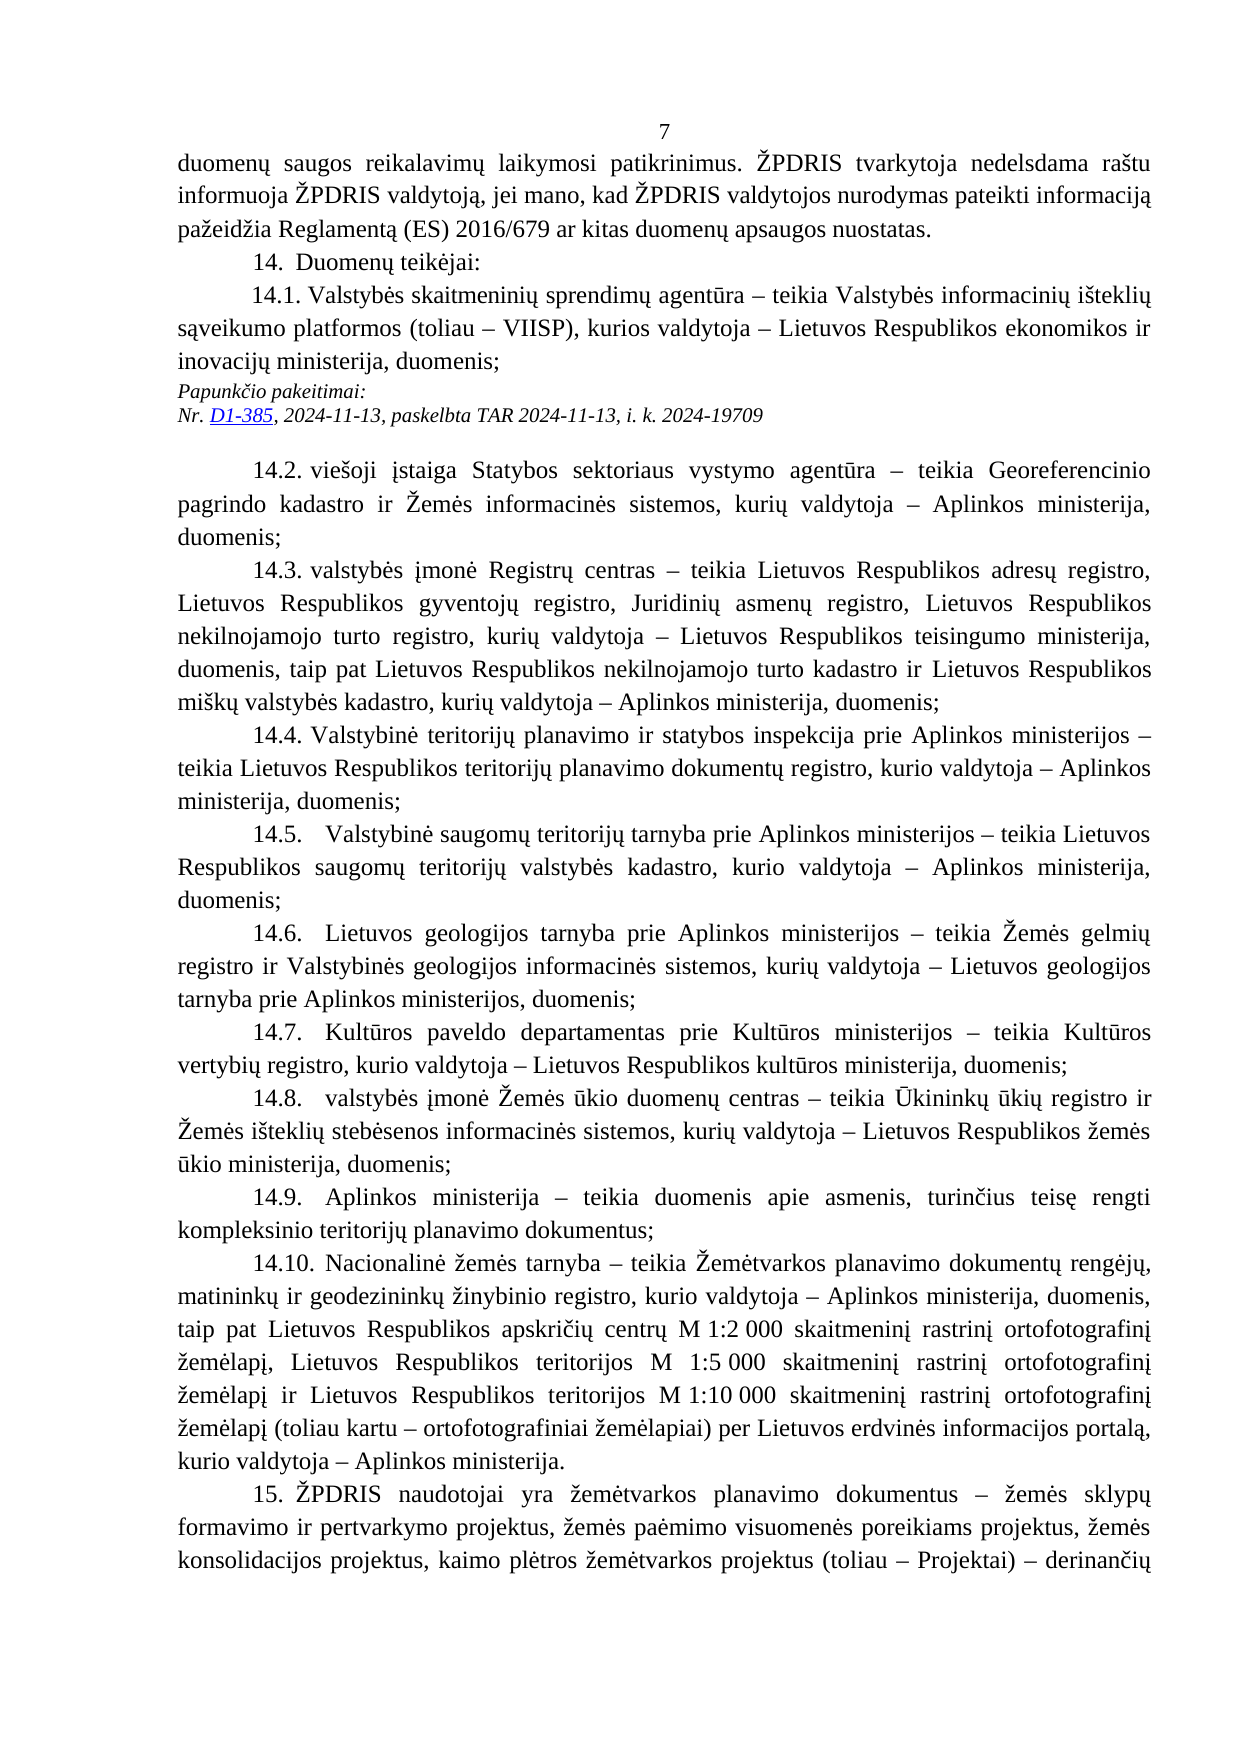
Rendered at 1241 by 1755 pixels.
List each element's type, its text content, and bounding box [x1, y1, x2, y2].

text 14.3. valstybės įmonė Registrų centras – teikia Lietuvos Respublikos adresų registro, Lietuvos Respublikos gyventojų registro, Juridinių asmenų registro, Lietuvos Respublikos nekilnojamojo turto registro, kurių valdytoja – Lietuvos Respublikos teisingumo ministerija, duomenis, taip pat Lietuvos Respublikos nekilnojamojo turto kadastro ir Lietuvos Respublikos miškų valstybės kadastro, kurių valdytoja – Aplinkos ministerija, duomenis; [177, 555, 1152, 716]
text 14. Duomenų teikėjai: [177, 247, 1152, 275]
text Nr. D1-385, 2024-11-13, paskelbta TAR 2024-11-13, i. k. 2024-19709 [177, 403, 1152, 427]
text 14.2. viešoji įstaiga Statybos sektoriaus vystymo agentūra – teikia Georeferencinio pagrindo kadastro ir Žemės informacinės sistemos, kurių valdytoja – Aplinkos ministerija, duomenis; [177, 456, 1152, 550]
text Papunkčio pakeitimai: [177, 379, 1152, 403]
text duomenų saugos reikalavimų laikymosi patikrinimus. ŽPDRIS tvarkytoja nedelsdama raštu informuoja ŽPDRIS valdytoją, jei mano, kad ŽPDRIS valdytojos nurodymas pateikti informaciją pažeidžia Reglamentą (ES) 2016/679 ar kitas duomenų apsaugos nuostatas. [177, 148, 1152, 242]
text 14.7. Kultūros paveldo departamentas prie Kultūros ministerijos – teikia Kultūros vertybių registro, kurio valdytoja – Lietuvos Respublikos kultūros ministerija, duomenis; [177, 1017, 1152, 1079]
text 14.1. Valstybės skaitmeninių sprendimų agentūra – teikia Valstybės informacinių išteklių sąveikumo platformos (toliau – VIISP), kurios valdytoja – Lietuvos Respublikos ekonomikos ir inovacijų ministerija, duomenis; [177, 280, 1152, 374]
text 14.10. Nacionalinė žemės tarnyba – teikia Žemėtvarkos planavimo dokumentų rengėjų, matininkų ir geodezininkų žinybinio registro, kurio valdytoja – Aplinkos ministerija, duomenis, taip pat Lietuvos Respublikos apskričių centrų M 1:2 000 skaitmeninį rastrinį ortofotografinį žemėlapį, Lietuvos Respublikos teritorijos M 1:5 000 skaitmeninį rastrinį ortofotografinį žemėlapį ir Lietuvos Respublikos teritorijos M 1:10 000 skaitmeninį rastrinį ortofotografinį žemėlapį (toliau kartu – ortofotografiniai žemėlapiai) per Lietuvos erdvinės informacijos portalą, kurio valdytoja – Aplinkos ministerija. [177, 1248, 1152, 1475]
text 14.4. Valstybinė teritorijų planavimo ir statybos inspekcija prie Aplinkos ministerijos – teikia Lietuvos Respublikos teritorijų planavimo dokumentų registro, kurio valdytoja – Aplinkos ministerija, duomenis; [177, 720, 1152, 814]
text 14.6. Lietuvos geologijos tarnyba prie Aplinkos ministerijos – teikia Žemės gelmių registro ir Valstybinės geologijos informacinės sistemos, kurių valdytoja – Lietuvos geologijos tarnyba prie Aplinkos ministerijos, duomenis; [177, 918, 1152, 1013]
text 14.9. Aplinkos ministerija – teikia duomenis apie asmenis, turinčius teisę rengti kompleksinio teritorijų planavimo dokumentus; [177, 1182, 1152, 1244]
text 14.5. Valstybinė saugomų teritorijų tarnyba prie Aplinkos ministerijos – teikia Lietuvos Respublikos saugomų teritorijų valstybės kadastro, kurio valdytoja – Aplinkos ministerija, duomenis; [177, 819, 1152, 914]
text 15. ŽPDRIS naudotojai yra žemėtvarkos planavimo dokumentus – žemės sklypų formavimo ir pertvarkymo projektus, žemės paėmimo visuomenės poreikiams projektus, žemės konsolidacijos projektus, kaimo plėtros žemėtvarkos projektus (toliau – Projektai) – derinančių [177, 1479, 1152, 1574]
text 14.8. valstybės įmonė Žemės ūkio duomenų centras – teikia Ūkininkų ūkių registro ir Žemės išteklių stebėsenos informacinės sistemos, kurių valdytoja – Lietuvos Respublikos žemės ūkio ministerija, duomenis; [177, 1083, 1152, 1178]
